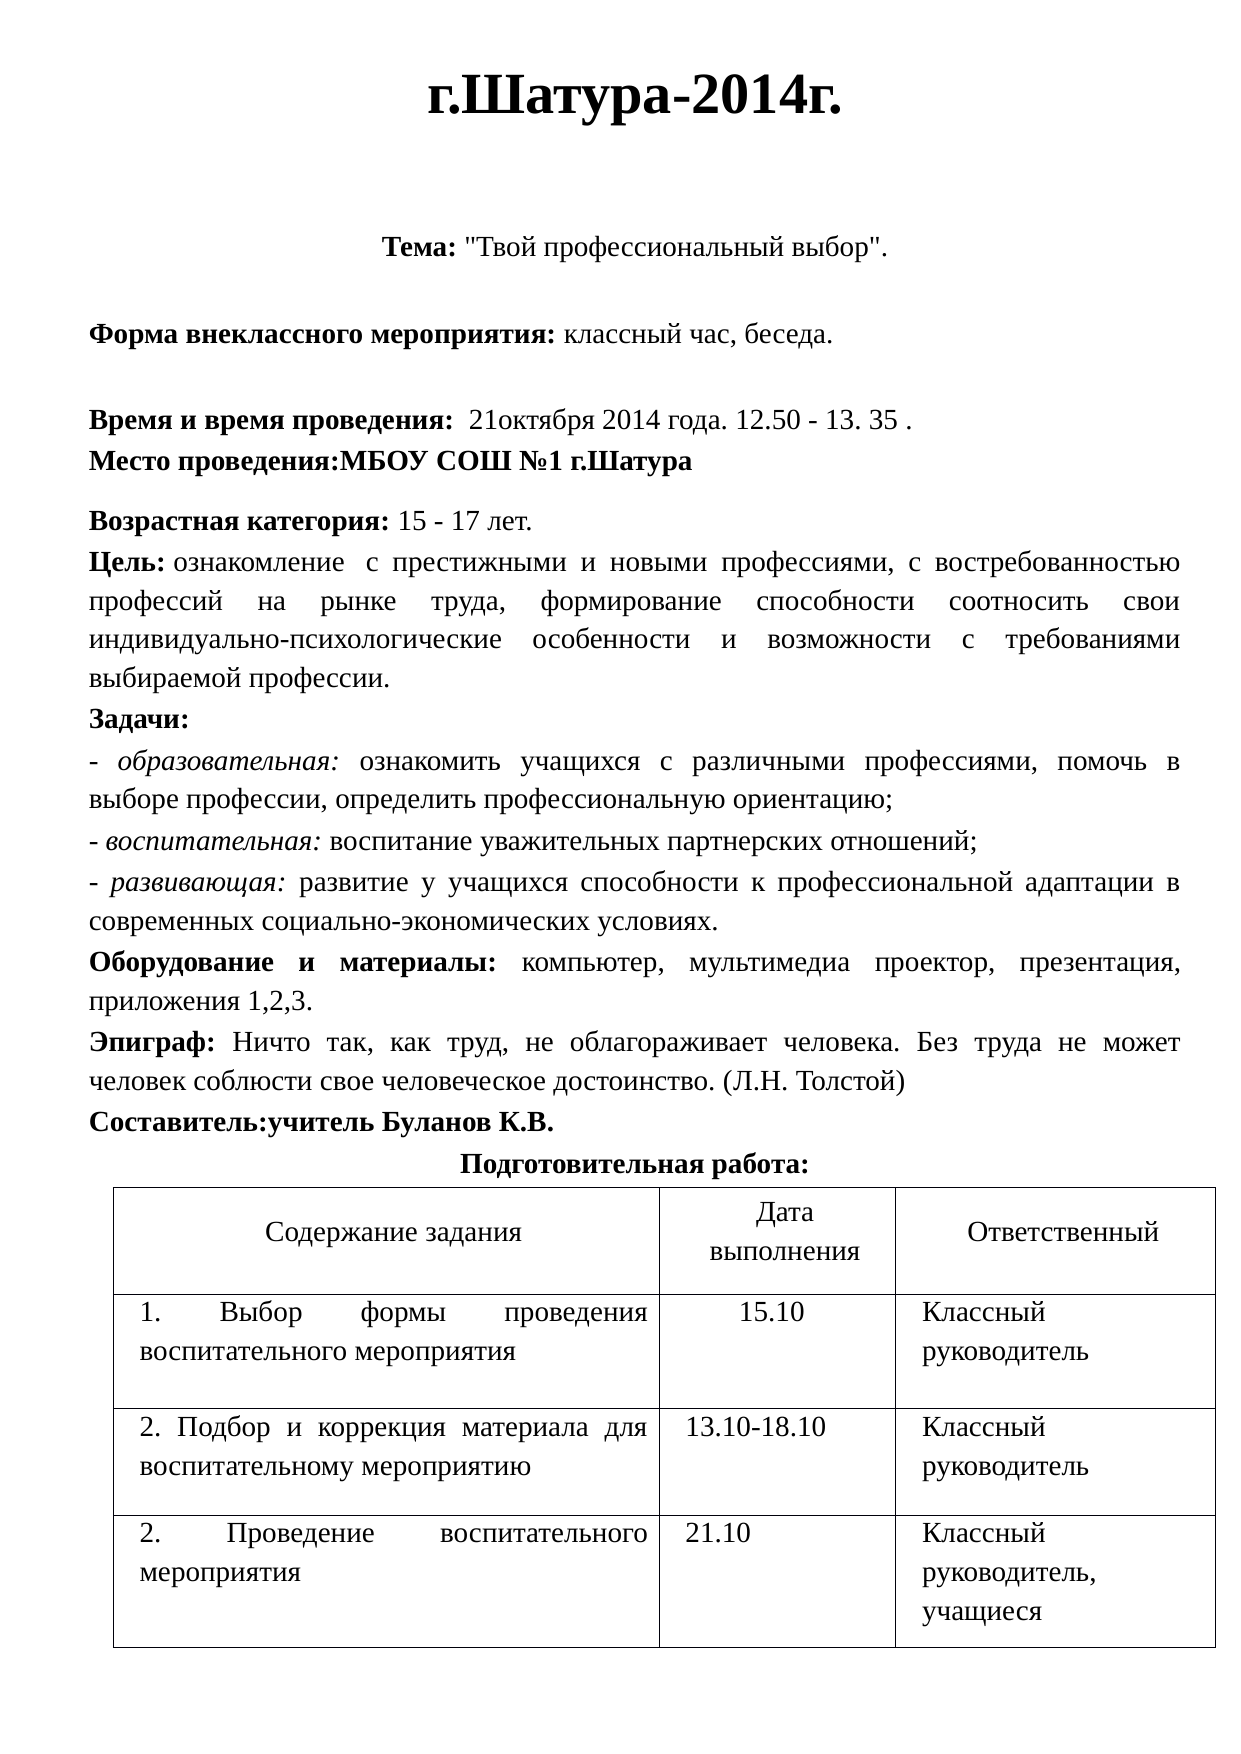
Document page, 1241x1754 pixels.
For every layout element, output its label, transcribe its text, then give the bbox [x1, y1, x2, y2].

text Эпиграф: Ничто так, как труд, не облагораживает человека. Без труда не может человек соблюсти свое человеческое достоинство. (Л.Н. Толстой) [88, 1024, 1181, 1096]
text г.Шатура-2014г. [88, 59, 1181, 126]
table_cell Классный руководитель, учащиеся [896, 1516, 1215, 1647]
table_cell 21.10 [660, 1516, 895, 1647]
text Время и время проведения: 21октября 2014 года. 12.50 - 13. 35 . [88, 402, 1181, 436]
table_header Дата выполнения [660, 1188, 895, 1293]
text - воспитательная: воспитание уважительных партнерских отношений; [88, 823, 1181, 856]
text - образовательная: ознакомить учащихся с различными профессиями, помочь в выборе профессии, определить профессиональную ориентацию; [88, 743, 1181, 815]
text Цель: ознакомление с престижными и новыми профессиями, с востребованностью профессий на рынке труда, формирование способности соотносить свои индивидуально-психологические особенности и возможности с требованиями выбираемой профессии. [88, 544, 1181, 693]
table_cell Классный руководитель [896, 1409, 1215, 1514]
table_cell 2. Подбор и коррекция материала для воспитательному мероприятию [114, 1409, 659, 1514]
table_cell 15.10 [660, 1295, 895, 1408]
text - развивающая: развитие у учащихся способности к профессиональной адаптации в современных социально-экономических условиях. [88, 864, 1181, 936]
text Тема: "Твой профессиональный выбор". [88, 229, 1181, 262]
text Подготовительная работа: [88, 1146, 1181, 1179]
table_cell 1. Выбор формы проведения воспитательного мероприятия [114, 1295, 659, 1408]
table_cell 13.10-18.10 [660, 1409, 895, 1514]
text Место проведения:МБОУ СОШ №1 г.Шатура [88, 443, 1152, 477]
text Возрастная категория: 15 - 17 лет. [88, 503, 1181, 536]
text Задачи: [88, 701, 1181, 735]
table_cell Классный руководитель [896, 1295, 1215, 1408]
text Составитель:учитель Буланов К.В. [88, 1104, 1181, 1138]
text Оборудование и материалы: компьютер, мультимедиа проектор, презентация, приложения 1,2,3. [88, 944, 1181, 1016]
table_header Ответственный [896, 1188, 1215, 1293]
table_cell 2. Проведение воспитательного мероприятия [114, 1516, 659, 1647]
table_header Содержание задания [114, 1188, 659, 1293]
text Форма внеклассного мероприятия: классный час, беседа. [88, 317, 1181, 350]
